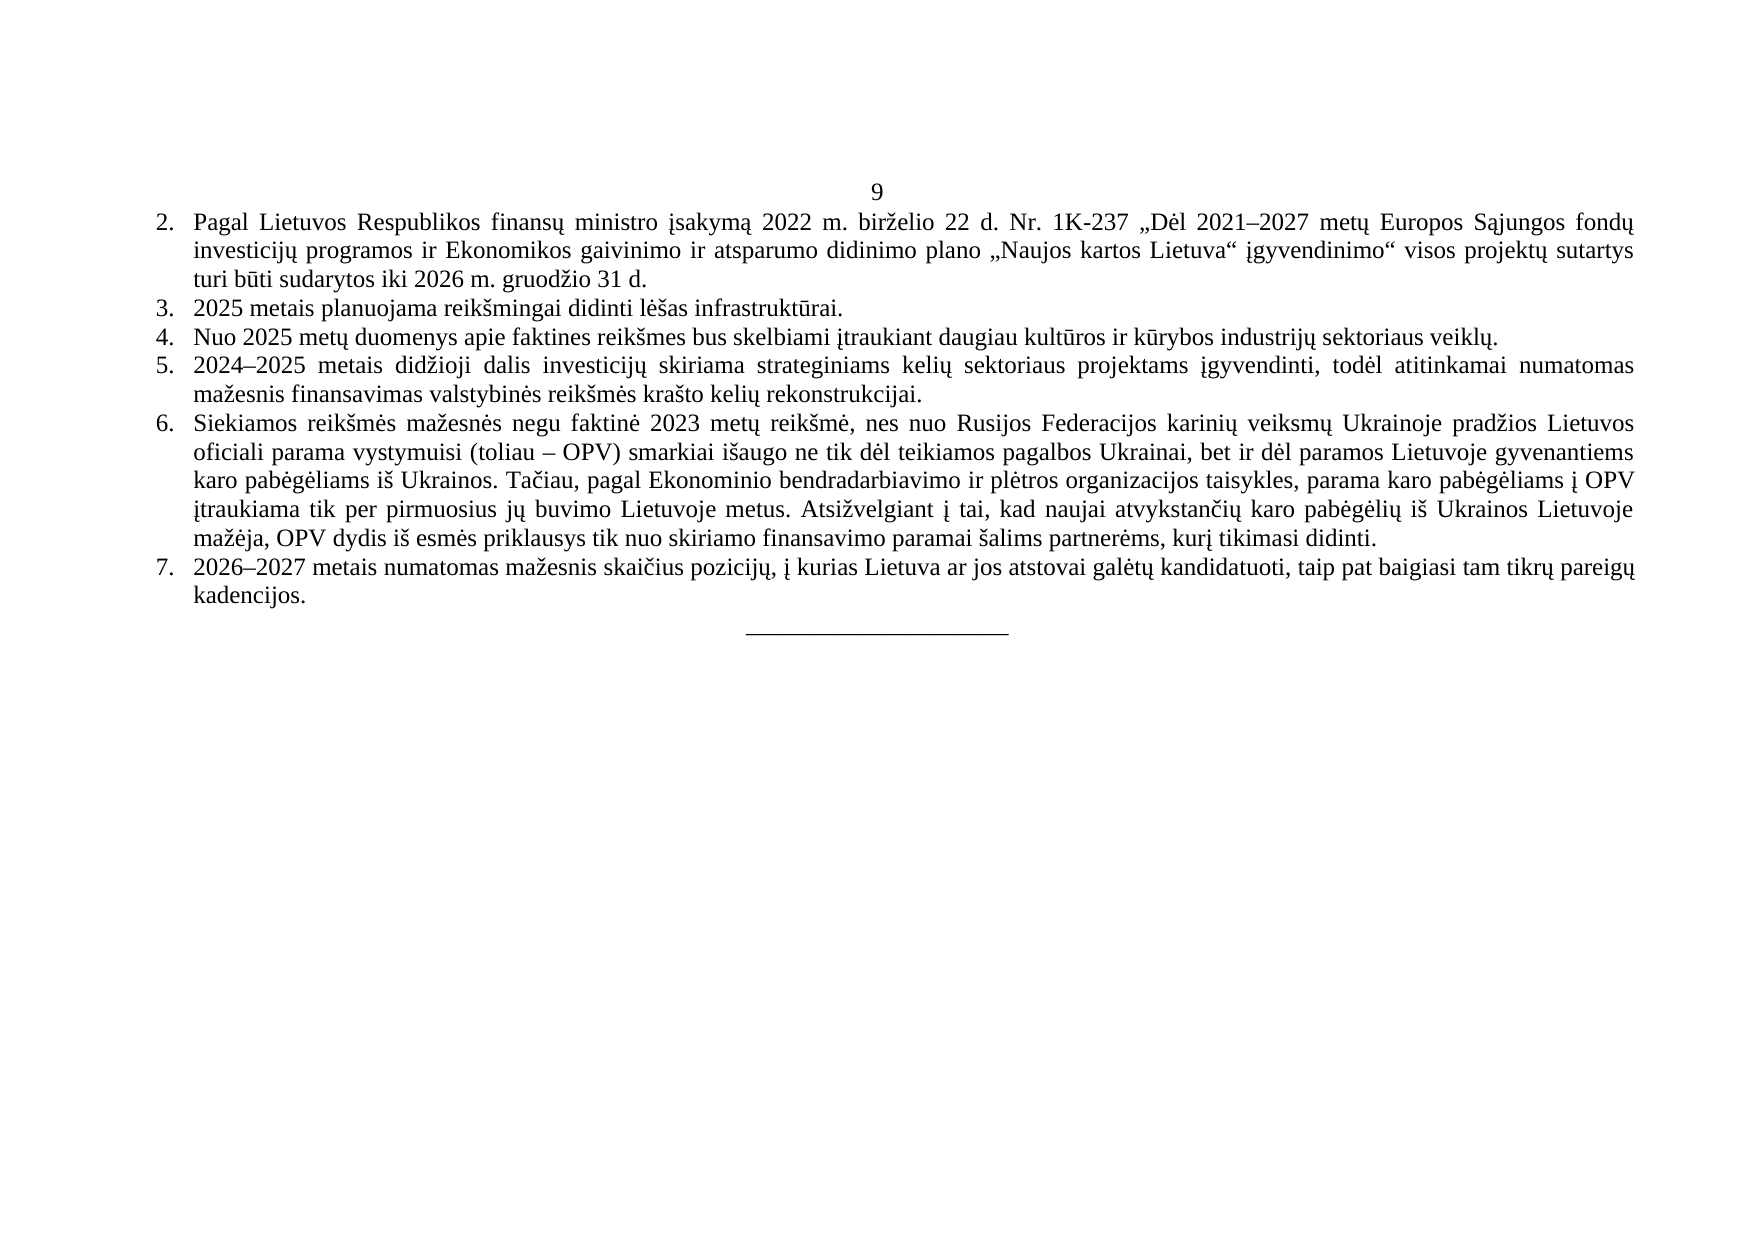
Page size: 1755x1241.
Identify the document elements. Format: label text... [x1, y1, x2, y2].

text 4. Nuo 2025 metų duomenys apie faktines reikšmes bus skelbiami įtraukiant daugiau kultūros ir kūrybos industrijų sektoriaus veiklų. [156, 322, 1636, 350]
text 5. 2024–2025 metais didžioji dalis investicijų skiriama strateginiams kelių sektoriaus projektams įgyvendinti, todėl atitinkamai numatomas mažesnis finansavimas valstybinės reikšmės krašto kelių rekonstrukcijai. [156, 350, 1636, 408]
text _____________________ [118, 609, 1636, 638]
text 3. 2025 metais planuojama reikšmingai didinti lėšas infrastruktūrai. [156, 293, 1636, 322]
text 2. Pagal Lietuvos Respublikos finansų ministro įsakymą 2022 m. birželio 22 d. Nr. 1K-237 „Dėl 2021–2027 metų Europos Sąjungos fondų investicijų programos ir Ekonomikos gaivinimo ir atsparumo didinimo plano „Naujos kartos Lietuva“ įgyvendinimo“ visos projektų sutartys turi būti sudarytos iki 2026 m. gruodžio 31 d. [156, 207, 1636, 293]
text 6. Siekiamos reikšmės mažesnės negu faktinė 2023 metų reikšmė, nes nuo Rusijos Federacijos karinių veiksmų Ukrainoje pradžios Lietuvos oficiali parama vystymuisi (toliau – OPV) smarkiai išaugo ne tik dėl teikiamos pagalbos Ukrainai, bet ir dėl paramos Lietuvoje gyvenantiems karo pabėgėliams iš Ukrainos. Tačiau, pagal Ekonominio bendradarbiavimo ir plėtros organizacijos taisykles, parama karo pabėgėliams į OPV įtraukiama tik per pirmuosius jų buvimo Lietuvoje metus. Atsižvelgiant į tai, kad naujai atvykstančių karo pabėgėlių iš Ukrainos Lietuvoje mažėja, OPV dydis iš esmės priklausys tik nuo skiriamo finansavimo paramai šalims partnerėms, kurį tikimasi didinti. [156, 408, 1636, 552]
text 7. 2026–2027 metais numatomas mažesnis skaičius pozicijų, į kurias Lietuva ar jos atstovai galėtų kandidatuoti, taip pat baigiasi tam tikrų pareigų kadencijos. [156, 552, 1636, 609]
